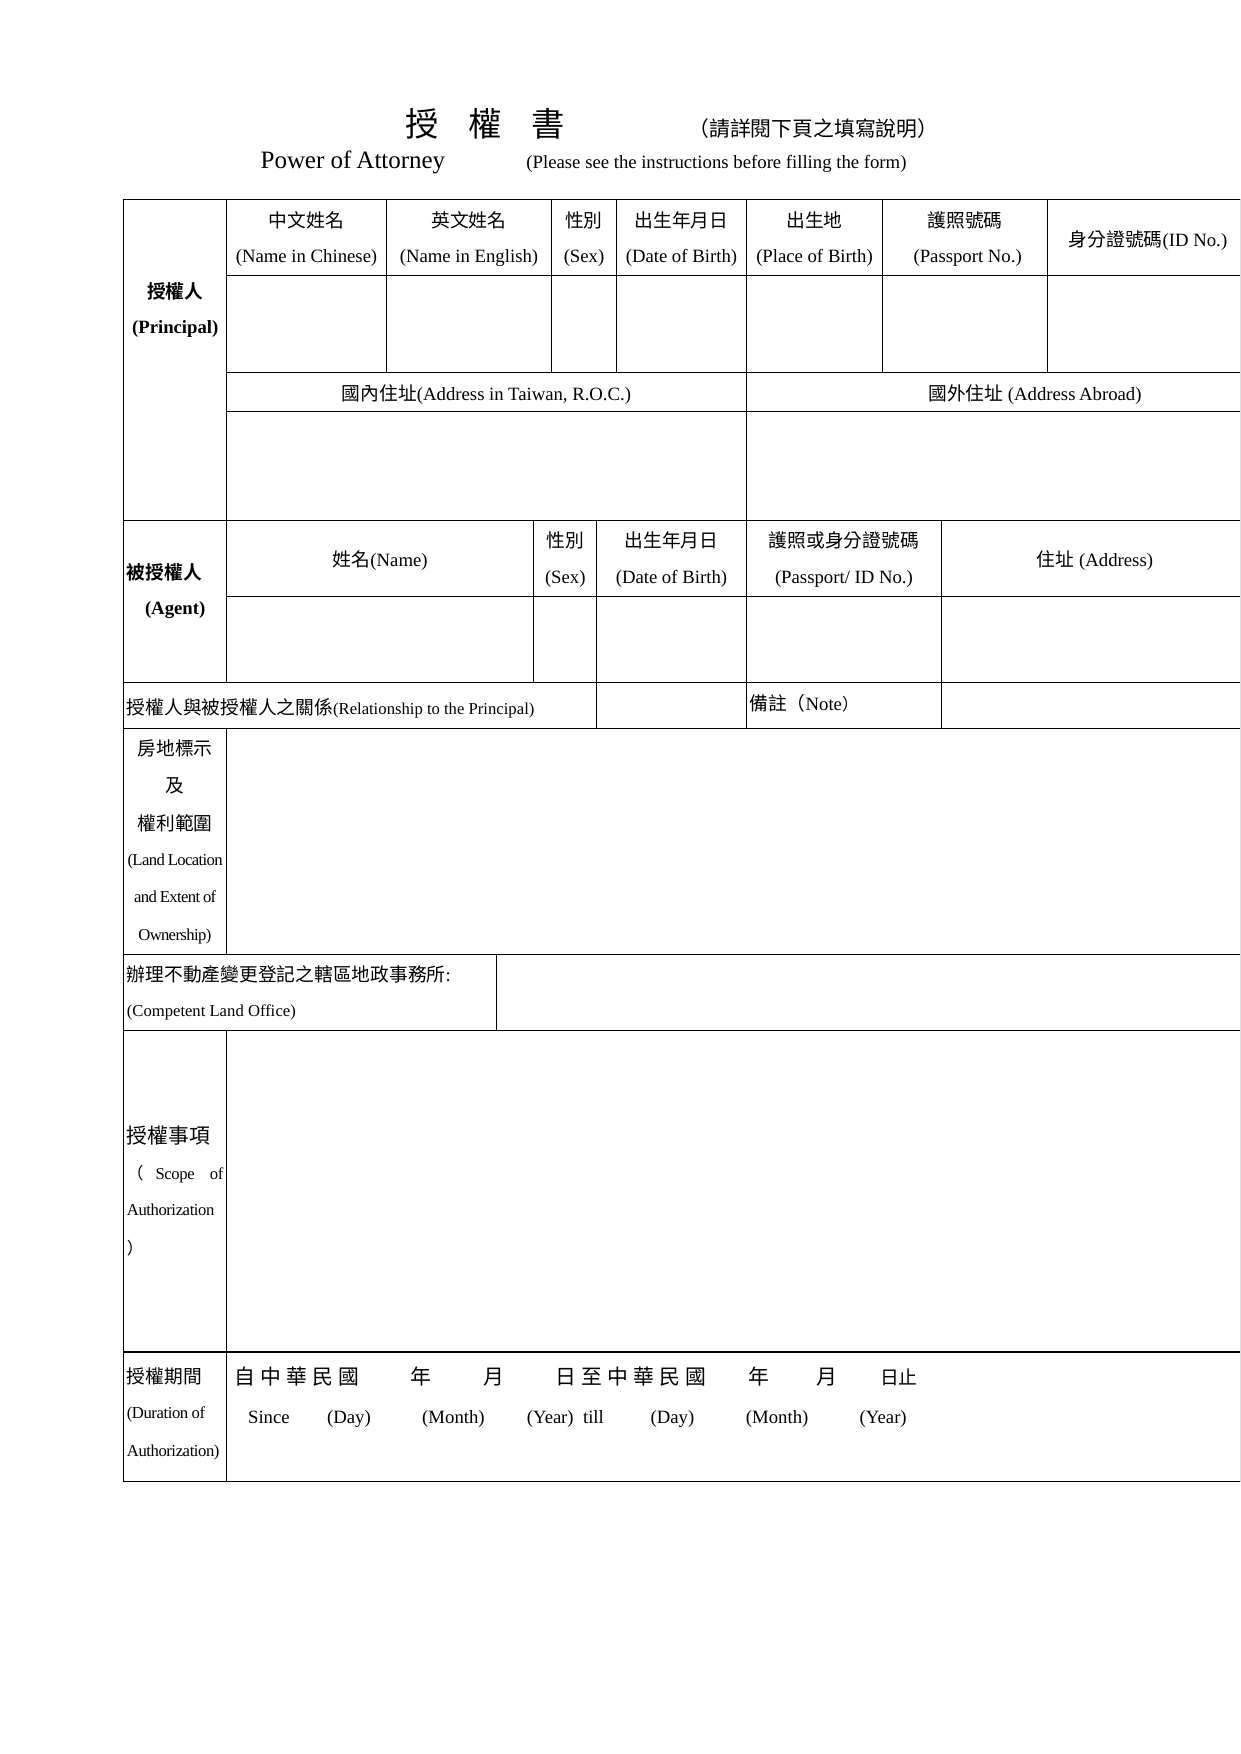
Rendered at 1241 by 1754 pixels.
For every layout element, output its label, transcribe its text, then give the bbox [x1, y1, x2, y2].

table_cell 授權人與被授權人之關係(Relationship to the Principal) [124, 683, 596, 727]
table_cell 房地標示 及 權利範圍 (Land Location and Extent of Ownership) [124, 729, 226, 953]
table_cell 護照或身分證號碼 (Passport/ ID No.) [747, 521, 941, 596]
table_cell 辦理不動產變更登記之轄區地政事務所: (Competent Land Office) [124, 955, 496, 1029]
table_header 出生地 (Place of Birth) [747, 200, 882, 275]
table_header 護照號碼 (Passport No.) [883, 200, 1047, 275]
table_header 身分證號碼(ID No.) [1048, 200, 1240, 275]
table_cell [227, 276, 386, 372]
table_cell 出生年月日 (Date of Birth) [597, 521, 746, 596]
table_cell 授權事項 （Scope of Authorization） [124, 1031, 226, 1351]
table_cell [1048, 276, 1240, 372]
table_cell [597, 597, 746, 682]
table_cell 被授權人 (Agent) [124, 521, 226, 682]
table_cell [747, 276, 882, 372]
table_cell 授權期間 (Duration of Authorization) [124, 1353, 226, 1481]
table_cell [747, 597, 941, 682]
table_cell [227, 729, 1240, 953]
table_cell [497, 955, 1240, 1029]
table_cell [617, 276, 746, 372]
table_cell [227, 597, 533, 682]
table_header 出生年月日 (Date of Birth) [617, 200, 746, 275]
table_cell [227, 1031, 1240, 1351]
table_header 授權人 (Principal) [66, 91, 1190, 183]
table_cell [534, 597, 596, 682]
table_cell [883, 276, 1047, 372]
table_cell 姓名(Name) [227, 521, 533, 596]
table_cell [552, 276, 616, 372]
table_cell [227, 412, 746, 520]
table_cell [747, 412, 1240, 520]
table_cell 國內住址(Address in Taiwan, R.O.C.) [227, 373, 746, 411]
table_header 英文姓名 (Name in English) [387, 200, 551, 275]
table_cell 國外住址 (Address Abroad) [747, 373, 1240, 411]
table_cell 備註（Note） [747, 683, 941, 727]
table_cell [597, 683, 746, 727]
table_header 性別 (Sex) [552, 200, 616, 275]
table_cell [387, 276, 551, 372]
table_header 授權人 (Principal) [124, 200, 226, 520]
table_header 中文姓名 (Name in Chinese) [227, 200, 386, 275]
table_cell [942, 597, 1240, 682]
table_cell 住址 (Address) [942, 521, 1240, 596]
table_cell 自 中 華 民 國 年 月 日 至 中 華 民 國 年 月 日止 Since (Day) (Month) (Year) till (Day) (Month) (Year) [227, 1353, 1240, 1481]
table_cell [942, 683, 1240, 727]
table_cell 性別 (Sex) [534, 521, 596, 596]
